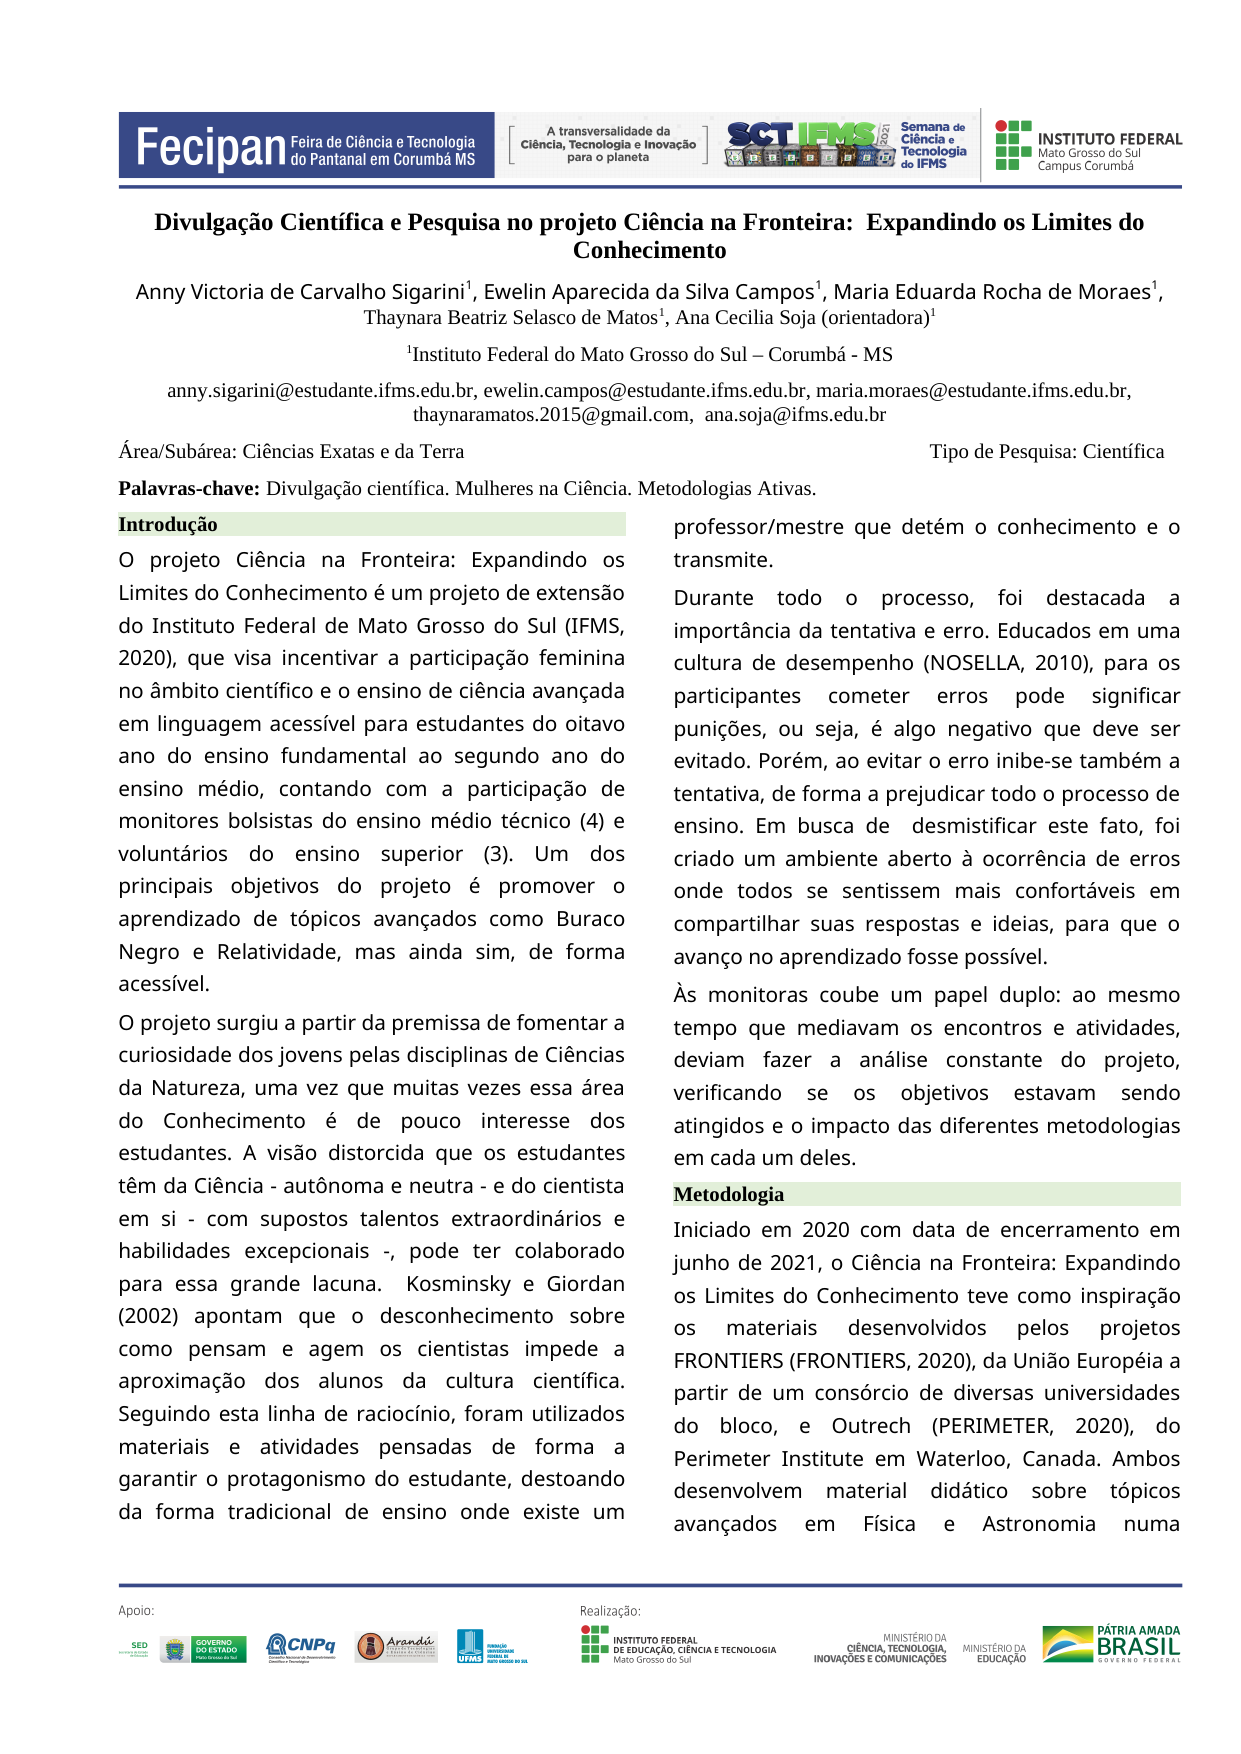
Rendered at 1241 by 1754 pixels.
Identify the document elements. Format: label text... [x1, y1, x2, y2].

text Metodologia [673, 1182, 1181, 1206]
text Às monitoras coube um papel duplo: ao mesmo tempo que mediavam os encontros e atividades, deviam fazer a análise constante do projeto, verificando se os objetivos estavam sendo atingidos e o impacto das diferentes metodologias em cada um deles. [673, 980, 1181, 1172]
text Iniciado em 2020 com data de encerramento em junho de 2021, o Ciência na Fronteira: Expandindo os Limites do Conhecimento teve como inspiração os materiais desenvolvidos pelos projetos FRONTIERS (FRONTIERS, 2020), da União Européia a partir de um consórcio de diversas universidades do bloco, e Outrech (PERIMETER, 2020), do Perimeter Institute em Waterloo, Canada. Ambos desenvolvem material didático sobre tópicos avançados em Física e Astronomia numa [673, 1216, 1181, 1537]
text O projeto Ciência na Fronteira: Expandindo os Limites do Conhecimento é um projeto de extensão do Instituto Federal de Mato Grosso do Sul (IFMS, 2020), que visa incentivar a participação feminina no âmbito científico e o ensino de ciência avançada em linguagem acessível para estudantes do oitavo ano do ensino fundamental ao segundo ano do ensino médio, contando com a participação de monitores bolsistas do ensino médio técnico (4) e voluntários do ensino superior (3). Um dos principais objetivos do projeto é promover o aprendizado de tópicos avançados como Buraco Negro e Relatividade, mas ainda sim, de forma acessível. [118, 546, 626, 998]
text Área/Subárea: Ciências Exatas e da Terra Tipo de Pesquisa: Científica [118, 439, 1181, 463]
text Introdução [118, 512, 626, 536]
text O projeto surgiu a partir da premissa de fomentar a curiosidade dos jovens pelas disciplinas de Ciências da Natureza, uma vez que muitas vezes essa área do Conhecimento é de pouco interesse dos estudantes. A visão distorcida que os estudantes têm da Ciência - autônoma e neutra - e do cientista em si - com supostos talentos extraordinários e habilidades excepcionais -, pode ter colaborado para essa grande lacuna. Kosminsky e Giordan (2002) apontam que o desconhecimento sobre como pensam e agem os cientistas impede a aproximação dos alunos da cultura científica. Seguindo esta linha de raciocínio, foram utilizados materiais e atividades pensadas de forma a garantir o protagonismo do estudante, destoando da forma tradicional de ensino onde existe um [118, 1008, 626, 1526]
text Palavras-chave: Divulgação científica. Mulheres na Ciência. Metodologias Ativas. [118, 476, 1181, 499]
picture [118, 108, 1183, 189]
text Anny Victoria de Carvalho Sigarini1, Ewelin Aparecida da Silva Campos1, Maria Eduarda Rocha de Moraes1, Thaynara Beatriz Selasco de Matos1, Ana Cecilia Soja (orientadora)1 [118, 277, 1181, 329]
picture [118, 1583, 1183, 1665]
text professor/mestre que detém o conhecimento e o transmite. [673, 512, 1181, 573]
text Divulgação Científica e Pesquisa no projeto Ciência na Fronteira: Expandindo os Limites do Conhecimento [118, 207, 1181, 264]
text anny.sigarini@estudante.ifms.edu.br, ewelin.campos@estudante.ifms.edu.br, maria.moraes@estudante.ifms.edu.br, thaynaramatos.2015@gmail.com, ana.soja@ifms.edu.br [118, 378, 1181, 426]
text Durante todo o processo, foi destacada a importância da tentativa e erro. Educados em uma cultura de desempenho (NOSELLA, 2010), para os participantes cometer erros pode significar punições, ou seja, é algo negativo que deve ser evitado. Porém, ao evitar o erro inibe-se também a tentativa, de forma a prejudicar todo o processo de ensino. Em busca de desmistificar este fato, foi criado um ambiente aberto à ocorrência de erros onde todos se sentissem mais confortáveis em compartilhar suas respostas e ideias, para que o avanço no aprendizado fosse possível. [673, 583, 1181, 970]
text 1Instituto Federal do Mato Grosso do Sul – Corumbá - MS [118, 342, 1181, 366]
